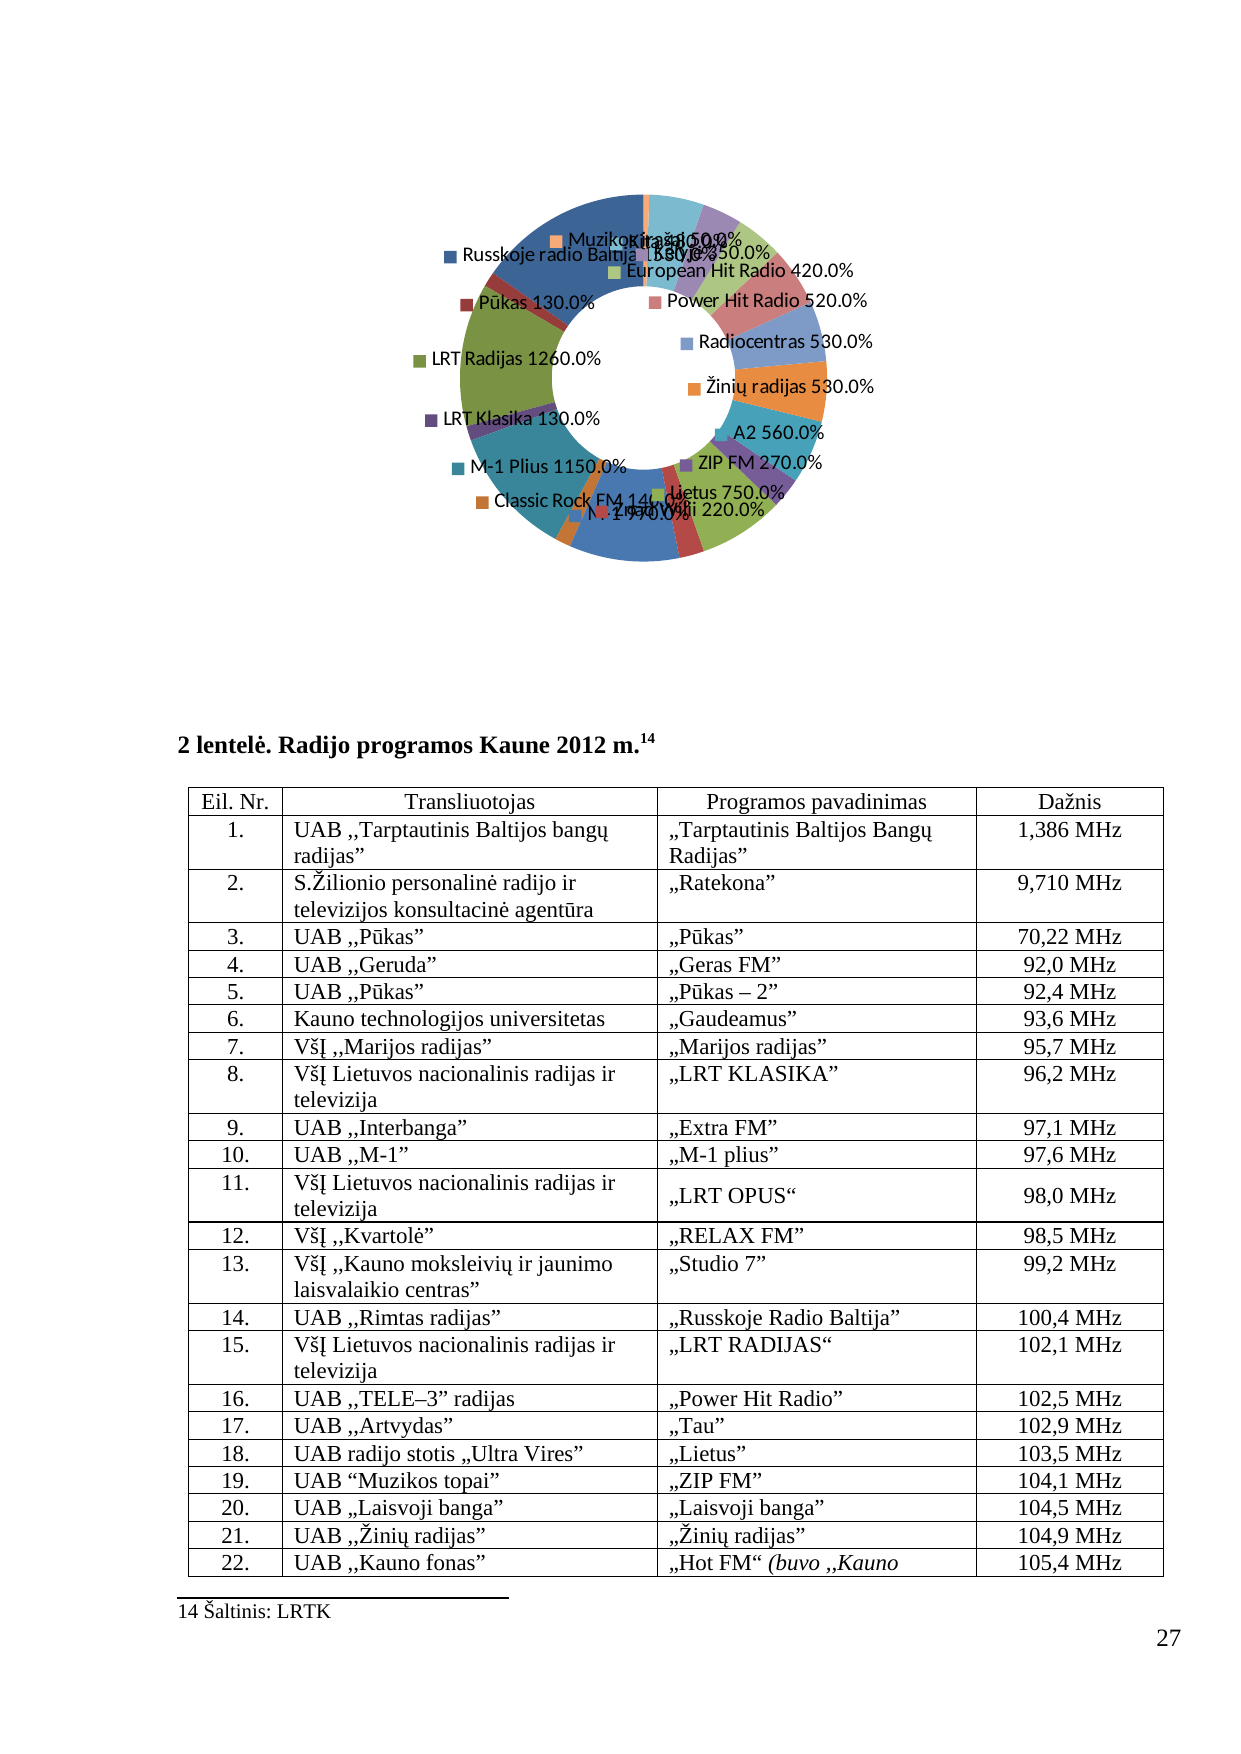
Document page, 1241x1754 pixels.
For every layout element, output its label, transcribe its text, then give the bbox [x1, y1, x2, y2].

table_cell „Pūkas – 2” [658, 978, 976, 1004]
table_cell 7. [189, 1033, 282, 1059]
table_cell 104,1 MHz [977, 1467, 1163, 1493]
table_cell VšĮ Lietuvos nacionalinis radijas ir televizija [283, 1331, 657, 1384]
table_cell UAB ,,Žinių radijas” [283, 1522, 657, 1548]
table_cell „Pūkas” [658, 923, 976, 949]
table_cell UAB ,,Pūkas” [283, 978, 657, 1004]
table_cell 3. [189, 923, 282, 949]
table_cell „LRT KLASIKA” [658, 1060, 976, 1113]
table_cell 95,7 MHz [977, 1033, 1163, 1059]
table_cell 1. [189, 816, 282, 868]
table_cell „Žinių radijas” [658, 1522, 976, 1548]
table_cell „Tau” [658, 1412, 976, 1438]
table_cell VšĮ ,,Marijos radijas” [283, 1033, 657, 1059]
table_header Programos pavadinimas [658, 788, 976, 815]
table_cell 100,4 MHz [977, 1304, 1163, 1330]
table_cell 70,22 MHz [977, 923, 1163, 949]
table_cell „Studio 7” [658, 1250, 976, 1303]
table_cell 96,2 MHz [977, 1060, 1163, 1113]
table_cell „Laisvoji banga” [658, 1494, 976, 1521]
table_cell 93,6 MHz [977, 1005, 1163, 1032]
table_cell 17. [189, 1412, 282, 1438]
table_cell Kauno technologijos universitetas [283, 1005, 657, 1032]
table_cell 104,5 MHz [977, 1494, 1163, 1521]
table_cell 92,0 MHz [977, 951, 1163, 977]
table_cell 11. [189, 1169, 282, 1221]
table_cell UAB radijo stotis „Ultra Vires” [283, 1440, 657, 1466]
table_cell 6. [189, 1005, 282, 1032]
table_cell UAB ,,Rimtas radijas” [283, 1304, 657, 1330]
table_cell 98,5 MHz [977, 1223, 1163, 1249]
table_cell 21. [189, 1522, 282, 1548]
table_cell 102,9 MHz [977, 1412, 1163, 1438]
table_cell 97,6 MHz [977, 1141, 1163, 1168]
table_cell 97,1 MHz [977, 1114, 1163, 1140]
table_cell 10. [189, 1141, 282, 1168]
table_cell 105,4 MHz [977, 1549, 1163, 1576]
table_cell 1,386 MHz [977, 816, 1163, 868]
table_cell UAB ,,Geruda” [283, 951, 657, 977]
table_cell 9,710 MHz [977, 870, 1163, 922]
table_cell 13. [189, 1250, 282, 1303]
table_cell „Marijos radijas” [658, 1033, 976, 1059]
table_cell UAB ,,Tarptautinis Baltijos bangų radijas” [283, 816, 657, 868]
table_cell UAB ,,TELE–3” radijas [283, 1385, 657, 1411]
table_cell „Gaudeamus” [658, 1005, 976, 1032]
table_cell „Extra FM” [658, 1114, 976, 1140]
table_cell „Tarptautinis Baltijos Bangų Radijas” [658, 816, 976, 868]
table_cell 2. [189, 870, 282, 922]
table_cell 99,2 MHz [977, 1250, 1163, 1303]
table_cell VšĮ Lietuvos nacionalinis radijas ir televizija [283, 1060, 657, 1113]
table_cell 9. [189, 1114, 282, 1140]
table_cell 8. [189, 1060, 282, 1113]
table_cell VšĮ Lietuvos nacionalinis radijas ir televizija [283, 1169, 657, 1221]
table_cell „Geras FM” [658, 951, 976, 977]
table_cell „LRT RADIJAS“ [658, 1331, 976, 1384]
table_cell 98,0 MHz [977, 1169, 1163, 1221]
table_cell UAB ,,Artvydas” [283, 1412, 657, 1438]
table_header Eil. Nr. [189, 788, 282, 815]
table_cell „ZIP FM” [658, 1467, 976, 1493]
table_cell „Russkoje Radio Baltija” [658, 1304, 976, 1330]
table_cell 15. [189, 1331, 282, 1384]
table_cell UAB ,,M-1” [283, 1141, 657, 1168]
table_cell 102,5 MHz [977, 1385, 1163, 1411]
table_header Transliuotojas [283, 788, 657, 815]
table_cell „Lietus” [658, 1440, 976, 1466]
table_cell 92,4 MHz [977, 978, 1163, 1004]
text 2 lentelė. Radijo programos Kaune 2012 m. [177, 730, 1240, 758]
table_cell UAB ,,Interbanga” [283, 1114, 657, 1140]
table_cell UAB ,,Kauno fonas” [283, 1549, 657, 1576]
table_cell 103,5 MHz [977, 1440, 1163, 1466]
table_cell UAB ,,Pūkas” [283, 923, 657, 949]
table_cell S.Žilionio personalinė radijo ir televizijos konsultacinė agentūra [283, 870, 657, 922]
table_cell 16. [189, 1385, 282, 1411]
table_cell „Hot FM“ (buvo ,,Kauno [658, 1549, 976, 1576]
table_cell „Power Hit Radio” [658, 1385, 976, 1411]
table_cell UAB „Laisvoji banga” [283, 1494, 657, 1521]
table_cell 14. [189, 1304, 282, 1330]
table_cell „Ratekona” [658, 870, 976, 922]
table_cell VšĮ ,,Kvartolė” [283, 1223, 657, 1249]
table_cell 104,9 MHz [977, 1522, 1163, 1548]
table_cell 4. [189, 951, 282, 977]
table_cell 18. [189, 1440, 282, 1466]
table_cell 102,1 MHz [977, 1331, 1163, 1384]
table_cell 12. [189, 1223, 282, 1249]
table_header Dažnis [977, 788, 1163, 815]
table_cell 5. [189, 978, 282, 1004]
table_cell 19. [189, 1467, 282, 1493]
table_cell 20. [189, 1494, 282, 1521]
table_cell VšĮ ,,Kauno moksleivių ir jaunimo laisvalaikio centras” [283, 1250, 657, 1303]
table_cell UAB “Muzikos topai” [283, 1467, 657, 1493]
table_cell „RELAX FM” [658, 1223, 976, 1249]
text Šaltinis: LRTK [177, 1598, 1181, 1623]
table_cell „LRT OPUS“ [658, 1169, 976, 1221]
table_cell 22. [189, 1549, 282, 1576]
table_cell „M-1 plius” [658, 1141, 976, 1168]
